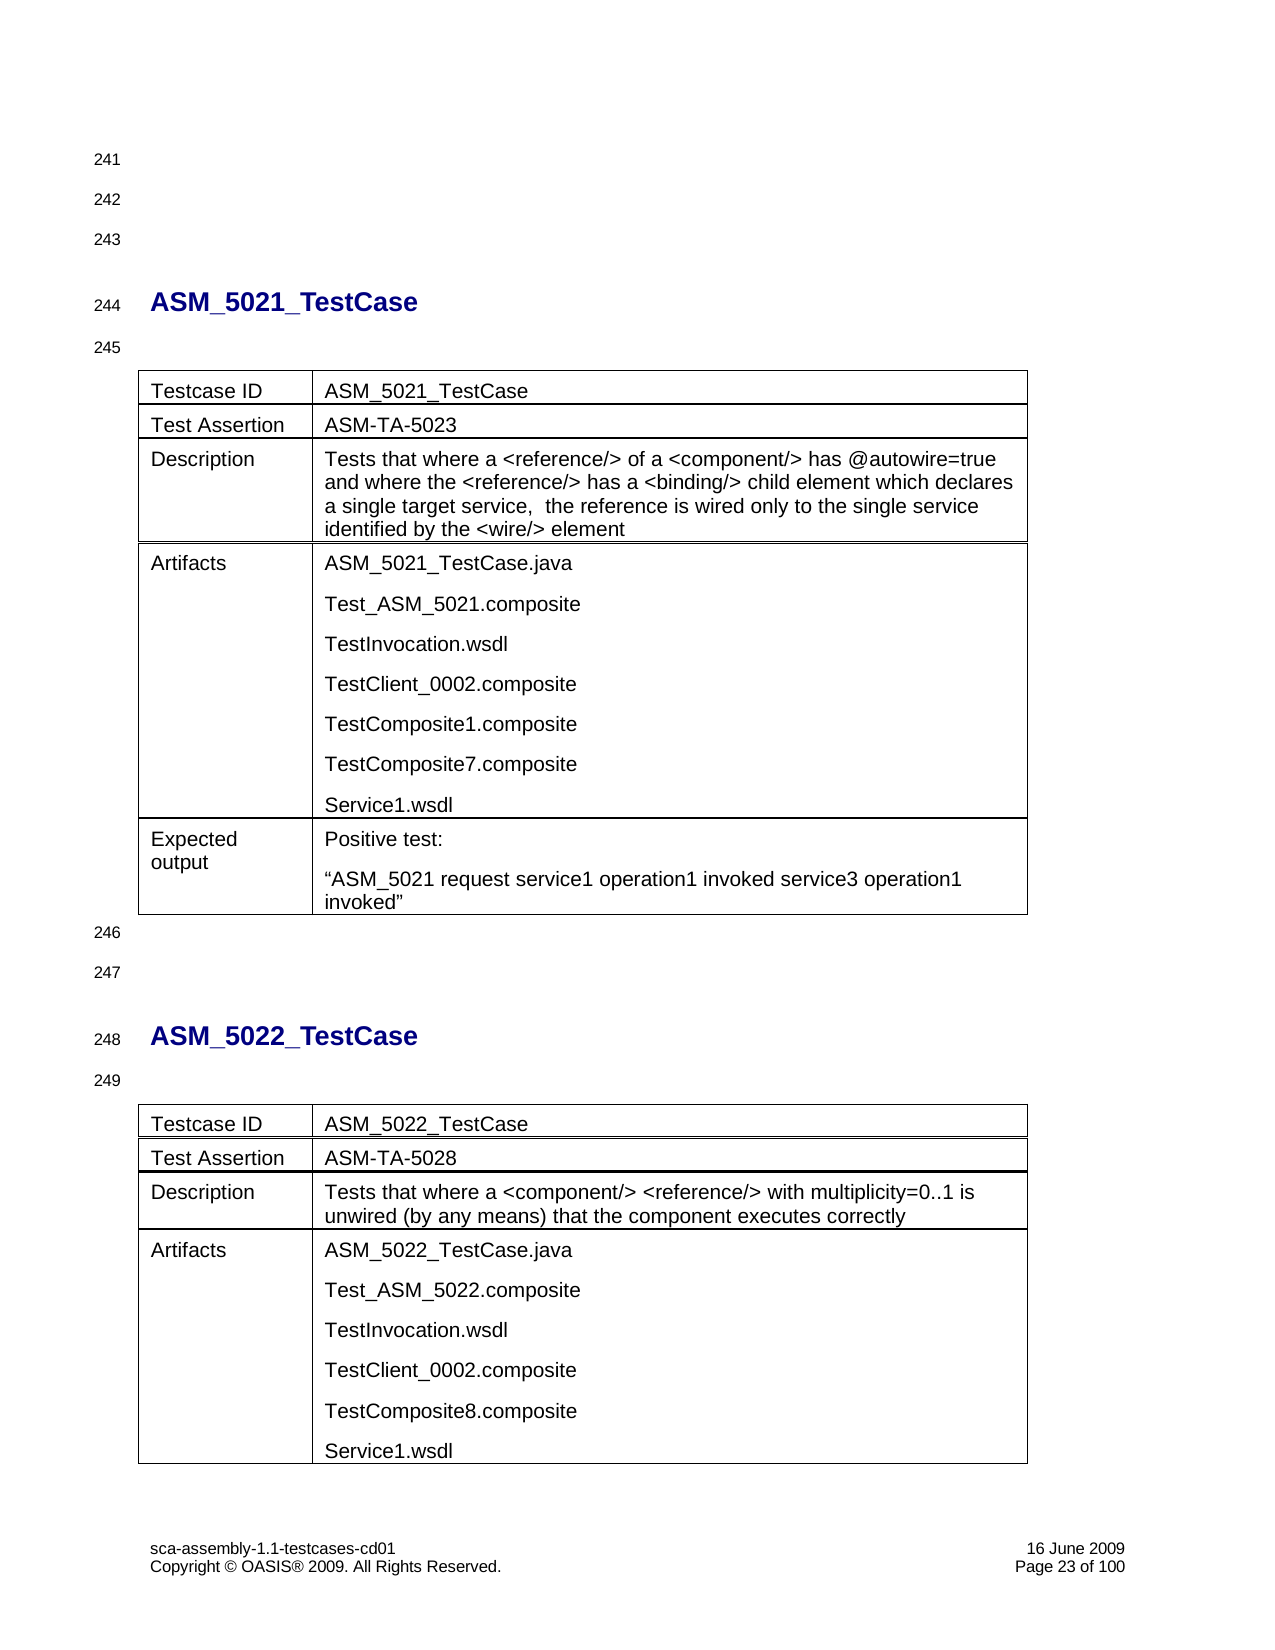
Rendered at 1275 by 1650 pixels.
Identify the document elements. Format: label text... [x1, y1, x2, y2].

table_cell ASM_5022_TestCase.java Test_ASM_5022.composite TestInvocation.wsdl TestClient_0002.composite TestComposite8.composite Service1.wsdl [313, 1230, 1027, 1463]
table_cell ASM-TA-5028 [313, 1139, 1027, 1170]
table_cell Expected output [139, 819, 312, 914]
table_cell Test Assertion [139, 1139, 312, 1170]
subtitle ASM_5021_TestCase [150, 287, 1125, 317]
table_header ASM_5021_TestCase [313, 371, 1027, 403]
table_cell Artifacts [139, 544, 312, 817]
table_cell Artifacts [139, 1230, 312, 1463]
table_header ASM_5022_TestCase [313, 1105, 1027, 1136]
table_cell ASM_5021_TestCase.java Test_ASM_5021.composite TestInvocation.wsdl TestClient_0002.composite TestComposite1.composite TestComposite7.composite Service1.wsdl [313, 544, 1027, 817]
table_cell Description [139, 1173, 312, 1228]
table_cell Test Assertion [139, 405, 312, 437]
table_header Testcase ID [139, 371, 312, 403]
table_cell Positive test: “ASM_5021 request service1 operation1 invoked service3 operation1 invoked” [313, 819, 1027, 914]
table_cell Description [139, 439, 312, 541]
table_header Testcase ID [139, 1105, 312, 1136]
table_cell Tests that where a <reference/> of a <component/> has @autowire=true and where the <reference/> has a <binding/> child element which declares a single target service, the reference is wired only to the single service identified by the <wire/> element [313, 439, 1027, 541]
subtitle ASM_5022_TestCase [150, 1021, 1125, 1051]
table_cell ASM-TA-5023 [313, 405, 1027, 437]
table_cell Tests that where a <component/> <reference/> with multiplicity=0..1 is unwired (by any means) that the component executes correctly [313, 1173, 1027, 1228]
